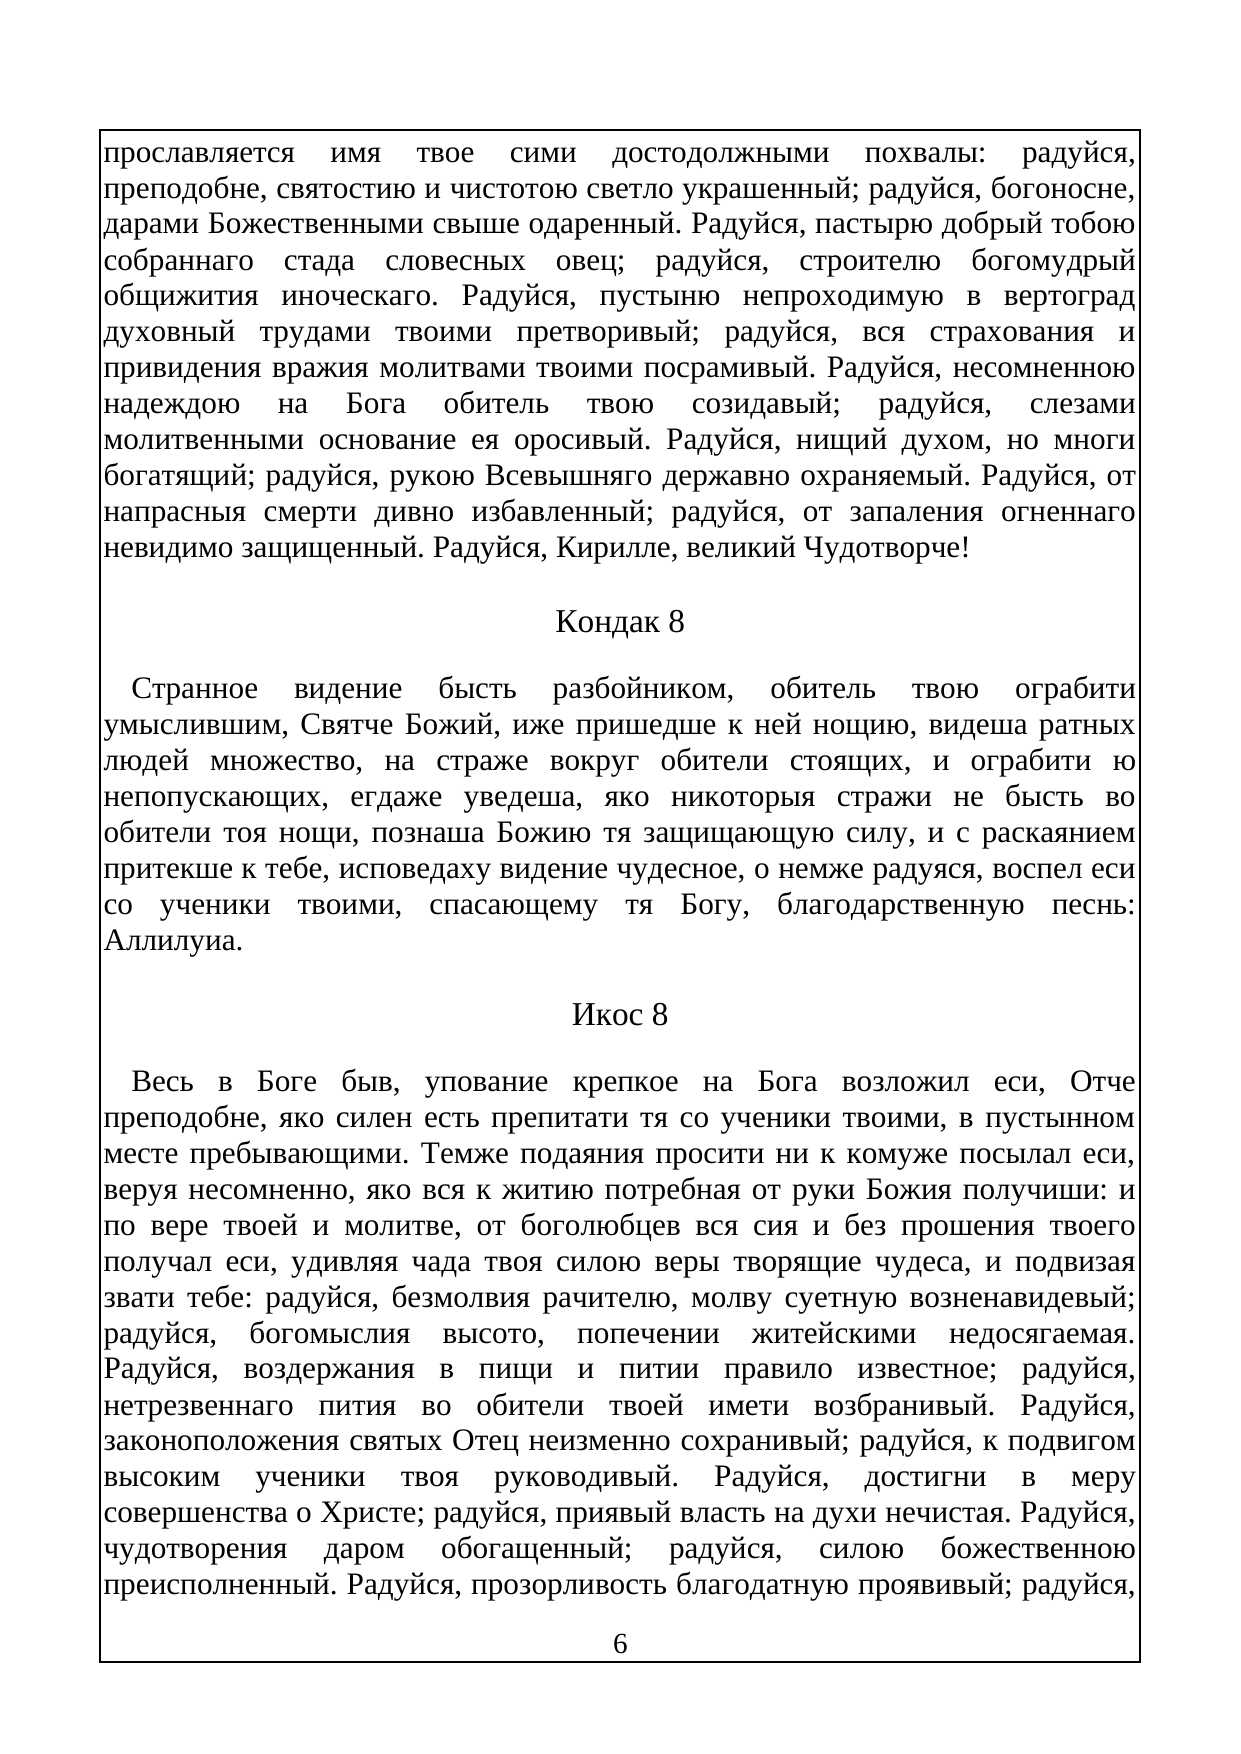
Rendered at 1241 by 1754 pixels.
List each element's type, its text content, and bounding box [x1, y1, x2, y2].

text прославляется имя твое сими достодолжными похвалы: радуйся, преподобне, святостию и чистотою светло украшенный; радуйся, богоносне, дарами Божественными свыше одаренный. Радуйся, пастырю добрый тобою собраннаго стада словесных овец; радуйся, строителю богомудрый общижития иноческаго. Радуйся, пустыню непроходимую в вертоград духовный трудами твоими претворивый; радуйся, вся страхования и привидения вражия молитвами твоими посрамивый. Радуйся, несомненною надеждою на Бога обитель твою созидавый; радуйся, слезами молитвенными основание ея оросивый. Радуйся, нищий духом, но многи богатящий; радуйся, рукою Всевышняго державно охраняемый. Радуйся, от напрасныя смерти дивно избавленный; радуйся, от запаления огненнаго невидимо защищенный. Радуйся, Кирилле, великий Чудотворче! [103, 133, 1137, 564]
subtitle Кондак 8 [103, 602, 1137, 640]
text Весь в Боге быв, упование крепкое на Бога возложил еси, Отче преподобне, яко силен есть препитати тя со ученики твоими, в пустынном месте пребывающими. Темже подаяния просити ни к комуже посылал еси, веруя несомненно, яко вся к житию потребная от руки Божия получиши: и по вере твоей и молитве, от боголюбцев вся сия и без прошения твоего получал еси, удивляя чада твоя силою веры творящие чудеса, и подвизая звати тебе: радуйся, безмолвия рачителю, молву суетную возненавидевый; радуйся, богомыслия высото, попечении житейскими недосягаемая. Радуйся, воздержания в пищи и питии правило известное; радуйся, нетрезвеннаго пития во обители твоей имети возбранивый. Радуйся, законоположения святых Отец неизменно сохранивый; радуйся, к подвигом высоким ученики твоя руководивый. Радуйся, достигни в меру совершенства о Христе; радуйся, приявый власть на духи нечистая. Радуйся, чудотворения даром обогащенный; радуйся, силою божественною преисполненный. Радуйся, прозорливость благодатную проявивый; радуйся, [103, 1062, 1137, 1601]
subtitle Икос 8 [103, 994, 1137, 1033]
text Странное видение бысть разбойником, обитель твою ограбити умыслившим, Святче Божий, иже пришедше к ней нощию, видеша ратных людей множество, на страже вокруг обители стоящих, и ограбити ю непопускающих, егдаже уведеша, яко никоторыя стражи не бысть во обители тоя нощи, познаша Божию тя защищающую силу, и с раскаянием притекше к тебе, исповедаху видение чудесное, о немже радуяся, воспел еси со ученики твоими, спасающему тя Богу, благодарственную песнь: Аллилуиа. [103, 669, 1137, 957]
